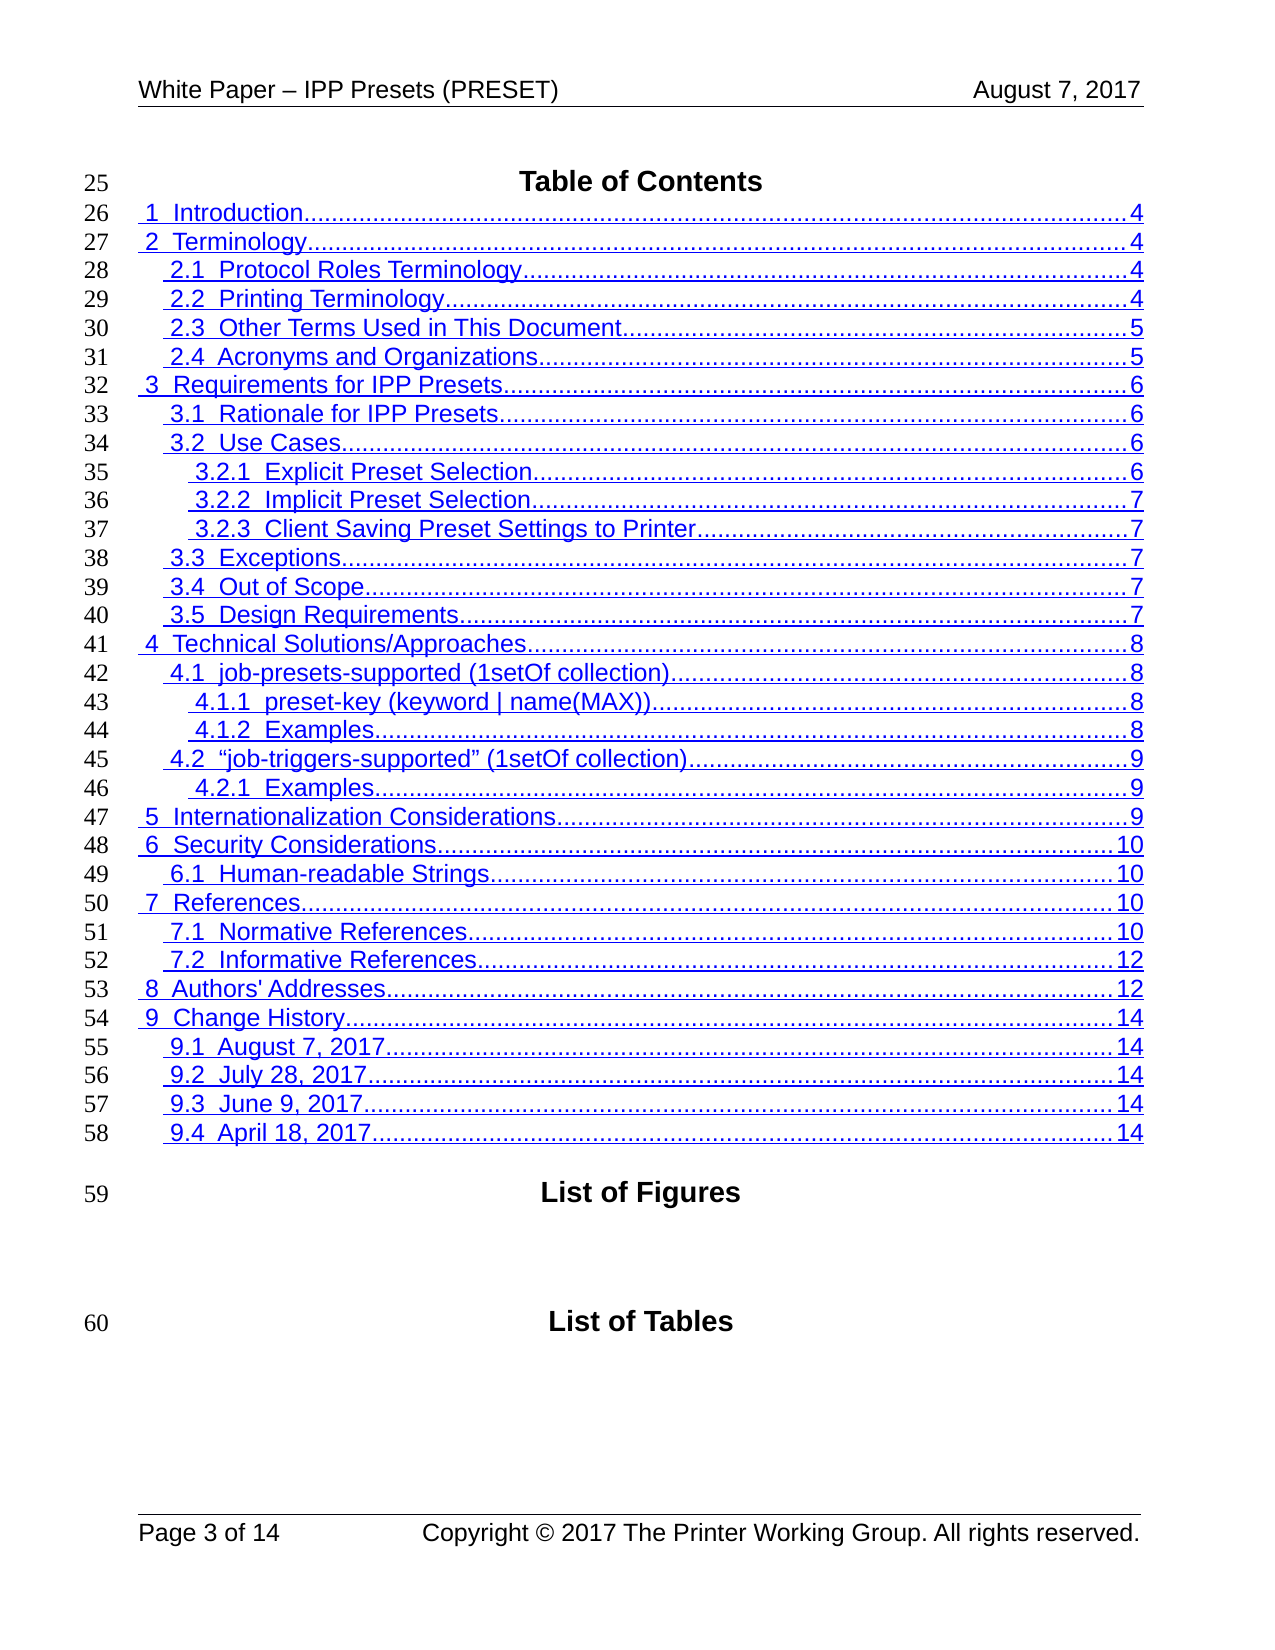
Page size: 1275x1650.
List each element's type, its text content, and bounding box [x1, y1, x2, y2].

text 7.1 Normative References 10 [163, 917, 1144, 942]
text 4.1.2 Examples 8 [188, 715, 1144, 740]
text 6.1 Human-readable Strings 10 [163, 859, 1144, 884]
text 3.5 Design Requirements 7 [163, 600, 1144, 625]
title List of Figures [138, 1175, 1144, 1209]
text 2.1 Protocol Roles Terminology 4 [163, 255, 1144, 280]
text 3.2.3 Client Saving Preset Settings to Printer 7 [188, 514, 1144, 539]
text 6 Security Considerations 10 [138, 830, 1144, 855]
text 4.1.1 preset-key (keyword | name(MAX)) 8 [188, 687, 1144, 712]
title List of Tables [138, 1304, 1144, 1337]
text 9.1 August 7, 2017 14 [163, 1032, 1144, 1057]
text 3.4 Out of Scope 7 [163, 572, 1144, 597]
text 7 References 10 [138, 888, 1144, 913]
text 3.2 Use Cases 6 [163, 428, 1144, 453]
text 2.4 Acronyms and Organizations 5 [163, 342, 1144, 367]
text 5 Internationalization Considerations 9 [138, 802, 1144, 827]
text 9 Change History 14 [138, 1003, 1144, 1028]
title Table of Contents [138, 164, 1144, 198]
text 2.2 Printing Terminology 4 [163, 284, 1144, 309]
text 1 Introduction 4 [138, 198, 1144, 223]
text 4.1 job-presets-supported (1setOf collection) 8 [163, 658, 1144, 683]
text 9.2 July 28, 2017 14 [163, 1060, 1144, 1085]
text 4.2.1 Examples 9 [188, 773, 1144, 798]
text 8 Authors' Addresses 12 [138, 974, 1144, 999]
text 7.2 Informative References 12 [163, 945, 1144, 970]
text 2 Terminology 4 [138, 227, 1144, 252]
text 3 Requirements for IPP Presets 6 [138, 370, 1144, 395]
text 3.2.1 Explicit Preset Selection 6 [188, 457, 1144, 482]
text 2.3 Other Terms Used in This Document 5 [163, 313, 1144, 338]
text 3.1 Rationale for IPP Presets 6 [163, 399, 1144, 424]
text 4 Technical Solutions/Approaches 8 [138, 629, 1144, 654]
text 9.3 June 9, 2017 14 [163, 1089, 1144, 1114]
text 3.2.2 Implicit Preset Selection 7 [188, 485, 1144, 510]
text 4.2 “job-triggers-supported” (1setOf collection) 9 [163, 744, 1144, 769]
text 3.3 Exceptions 7 [163, 543, 1144, 568]
text 9.4 April 18, 2017 14 [163, 1118, 1144, 1143]
